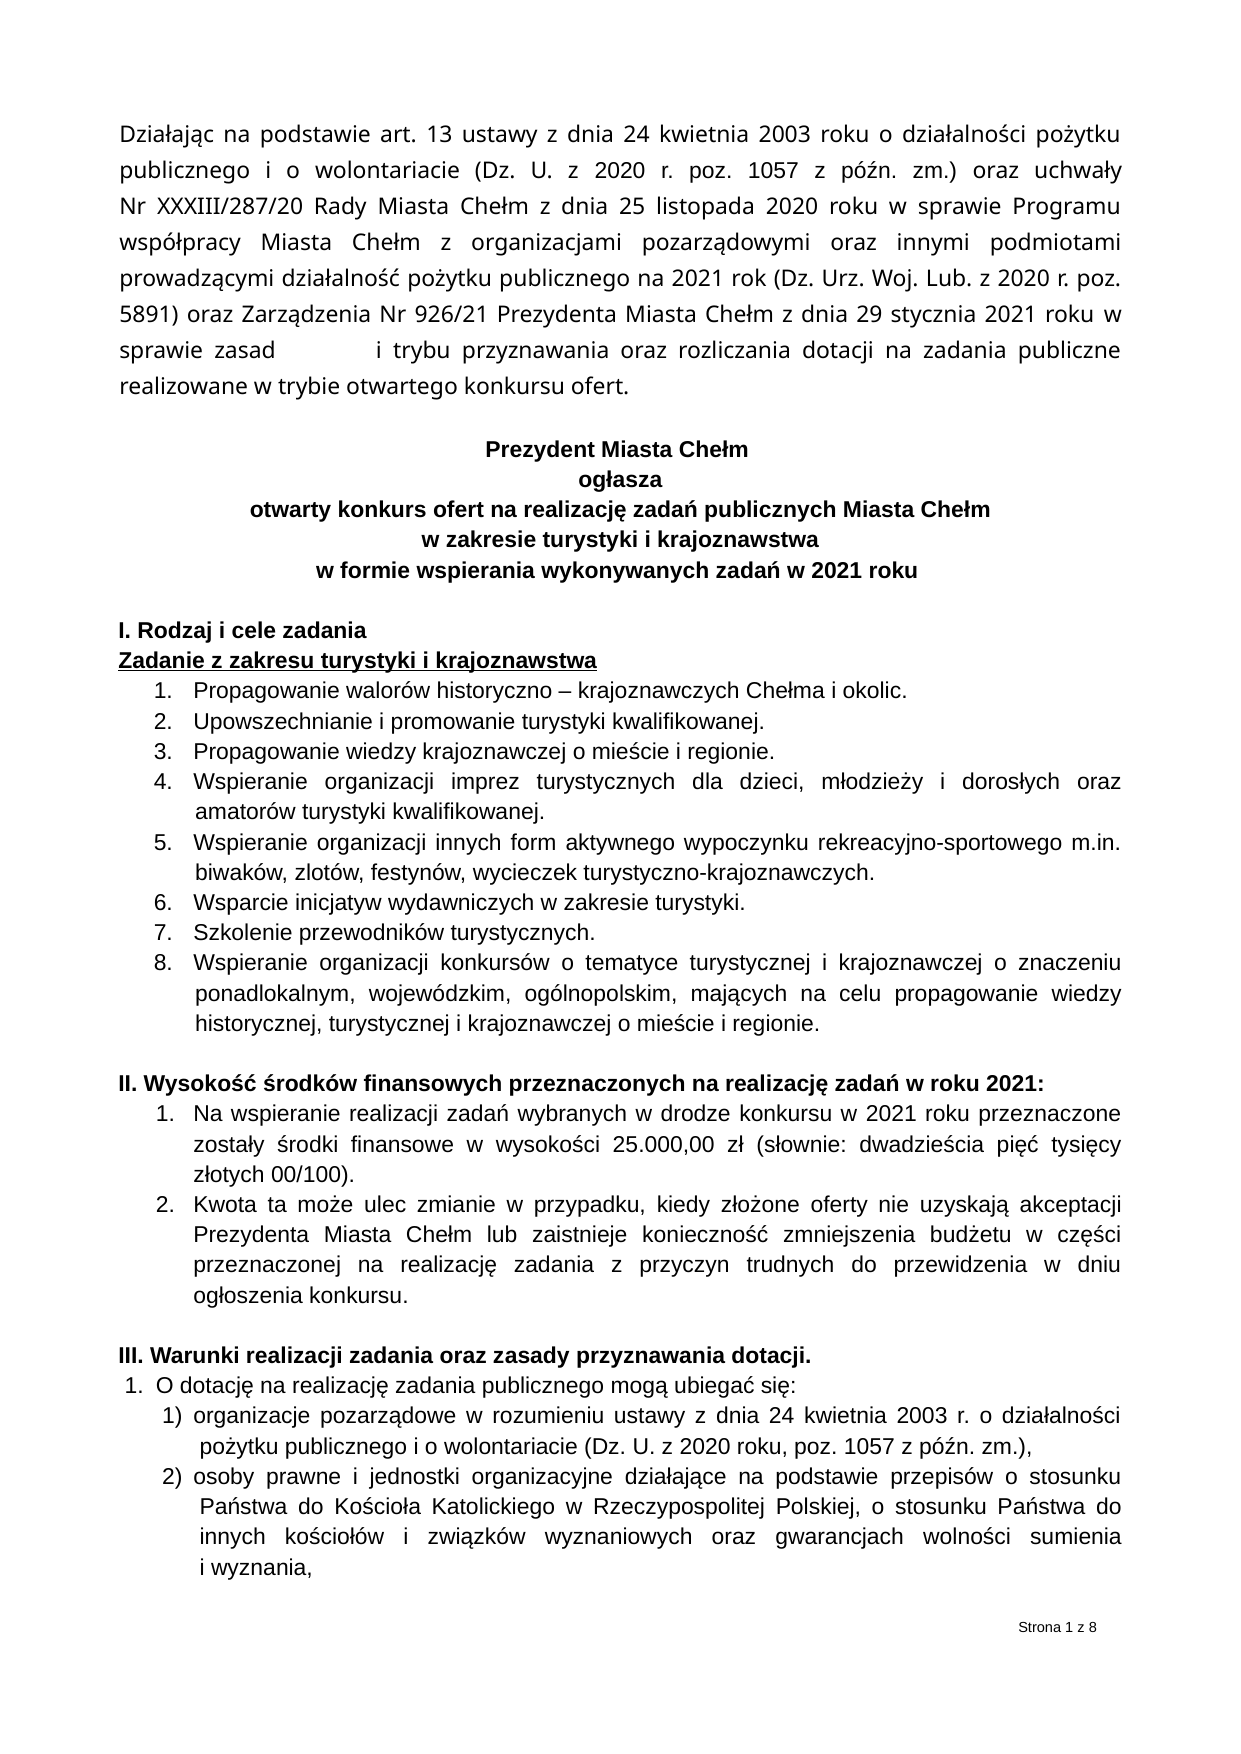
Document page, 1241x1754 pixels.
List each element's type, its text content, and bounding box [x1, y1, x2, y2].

list Wspieranie organizacji konkursów o tematyce turystycznej i krajoznawczej o znaczeniu ponadlokalnym, wojewódzkim, ogólnopolskim, mających na celu propagowanie wiedzy historycznej, turystycznej i krajoznawczej o mieście i regionie. [153, 949, 1122, 1036]
list Propagowanie wiedzy krajoznawczej o mieście i regionie. [153, 738, 1122, 764]
text ogłasza [118, 466, 1122, 492]
text w zakresie turystyki i krajoznawstwa [118, 526, 1122, 553]
list organizacje pozarządowe w rozumieniu ustawy z dnia 24 kwietnia 2003 r. o działalności pożytku publicznego i o wolontariacie (Dz. U. z 2020 roku, poz. 1057 z późn. zm.), [162, 1402, 1122, 1459]
text w formie wspierania wykonywanych zadań w 2021 roku [118, 557, 1122, 583]
list Propagowanie walorów historyczno – krajoznawczych Chełma i okolic. [153, 677, 1122, 704]
list Na wspieranie realizacji zadań wybranych w drodze konkursu w 2021 roku przeznaczone zostały środki finansowe w wysokości 25.000,00 zł (słownie: dwadzieścia pięć tysięcy złotych 00/100). [156, 1100, 1122, 1187]
list Szkolenie przewodników turystycznych. [153, 919, 1122, 946]
list Wspieranie organizacji innych form aktywnego wypoczynku rekreacyjno-sportowego m.in. biwaków, zlotów, festynów, wycieczek turystyczno-krajoznawczych. [153, 828, 1122, 885]
list Kwota ta może ulec zmianie w przypadku, kiedy złożone oferty nie uzyskają akceptacji Prezydenta Miasta Chełm lub zaistnieje konieczność zmniejszenia budżetu w części przeznaczonej na realizację zadania z przyczyn trudnych do przewidzenia w dniu ogłoszenia konkursu. [156, 1191, 1122, 1308]
text III. Warunki realizacji zadania oraz zasady przyznawania dotacji. [118, 1342, 1122, 1368]
text Działając na podstawie art. 13 ustawy z dnia 24 kwietnia 2003 roku o działalności pożytku publicznego i o wolontariacie (Dz. U. z 2020 r. poz. 1057 z późn. zm.) oraz uchwały Nr XXXIII/287/20 Rady Miasta Chełm z dnia 25 listopada 2020 roku w sprawie Programu współpracy Miasta Chełm z organizacjami pozarządowymi oraz innymi podmiotami prowadzącymi działalność pożytku publicznego na 2021 rok (Dz. Urz. Woj. Lub. z 2020 r. poz. 5891) oraz Zarządzenia Nr 926/21 Prezydenta Miasta Chełm z dnia 29 stycznia 2021 roku w sprawie zasad i trybu przyznawania oraz rozliczania dotacji na zadania publiczne realizowane w trybie otwartego konkursu ofert. [119, 118, 1122, 401]
text II. Wysokość środków finansowych przeznaczonych na realizację zadań w roku 2021: [118, 1070, 1122, 1097]
text I. Rodzaj i cele zadania [118, 617, 1122, 643]
text Zadanie z zakresu turystyki i krajoznawstwa [118, 647, 1122, 674]
text Prezydent Miasta Chełm [118, 436, 1122, 462]
list osoby prawne i jednostki organizacyjne działające na podstawie przepisów o stosunku Państwa do Kościoła Katolickiego w Rzeczypospolitej Polskiej, o stosunku Państwa do innych kościołów i związków wyznaniowych oraz gwarancjach wolności sumienia i wyznania, [162, 1463, 1122, 1580]
list O dotację na realizację zadania publicznego mogą ubiegać się: [124, 1372, 1122, 1399]
list Upowszechnianie i promowanie turystyki kwalifikowanej. [153, 708, 1122, 734]
list Wspieranie organizacji imprez turystycznych dla dzieci, młodzieży i dorosłych oraz amatorów turystyki kwalifikowanej. [153, 768, 1122, 825]
text otwarty konkurs ofert na realizację zadań publicznych Miasta Chełm [118, 496, 1122, 523]
list Wsparcie inicjatyw wydawniczych w zakresie turystyki. [153, 889, 1122, 915]
